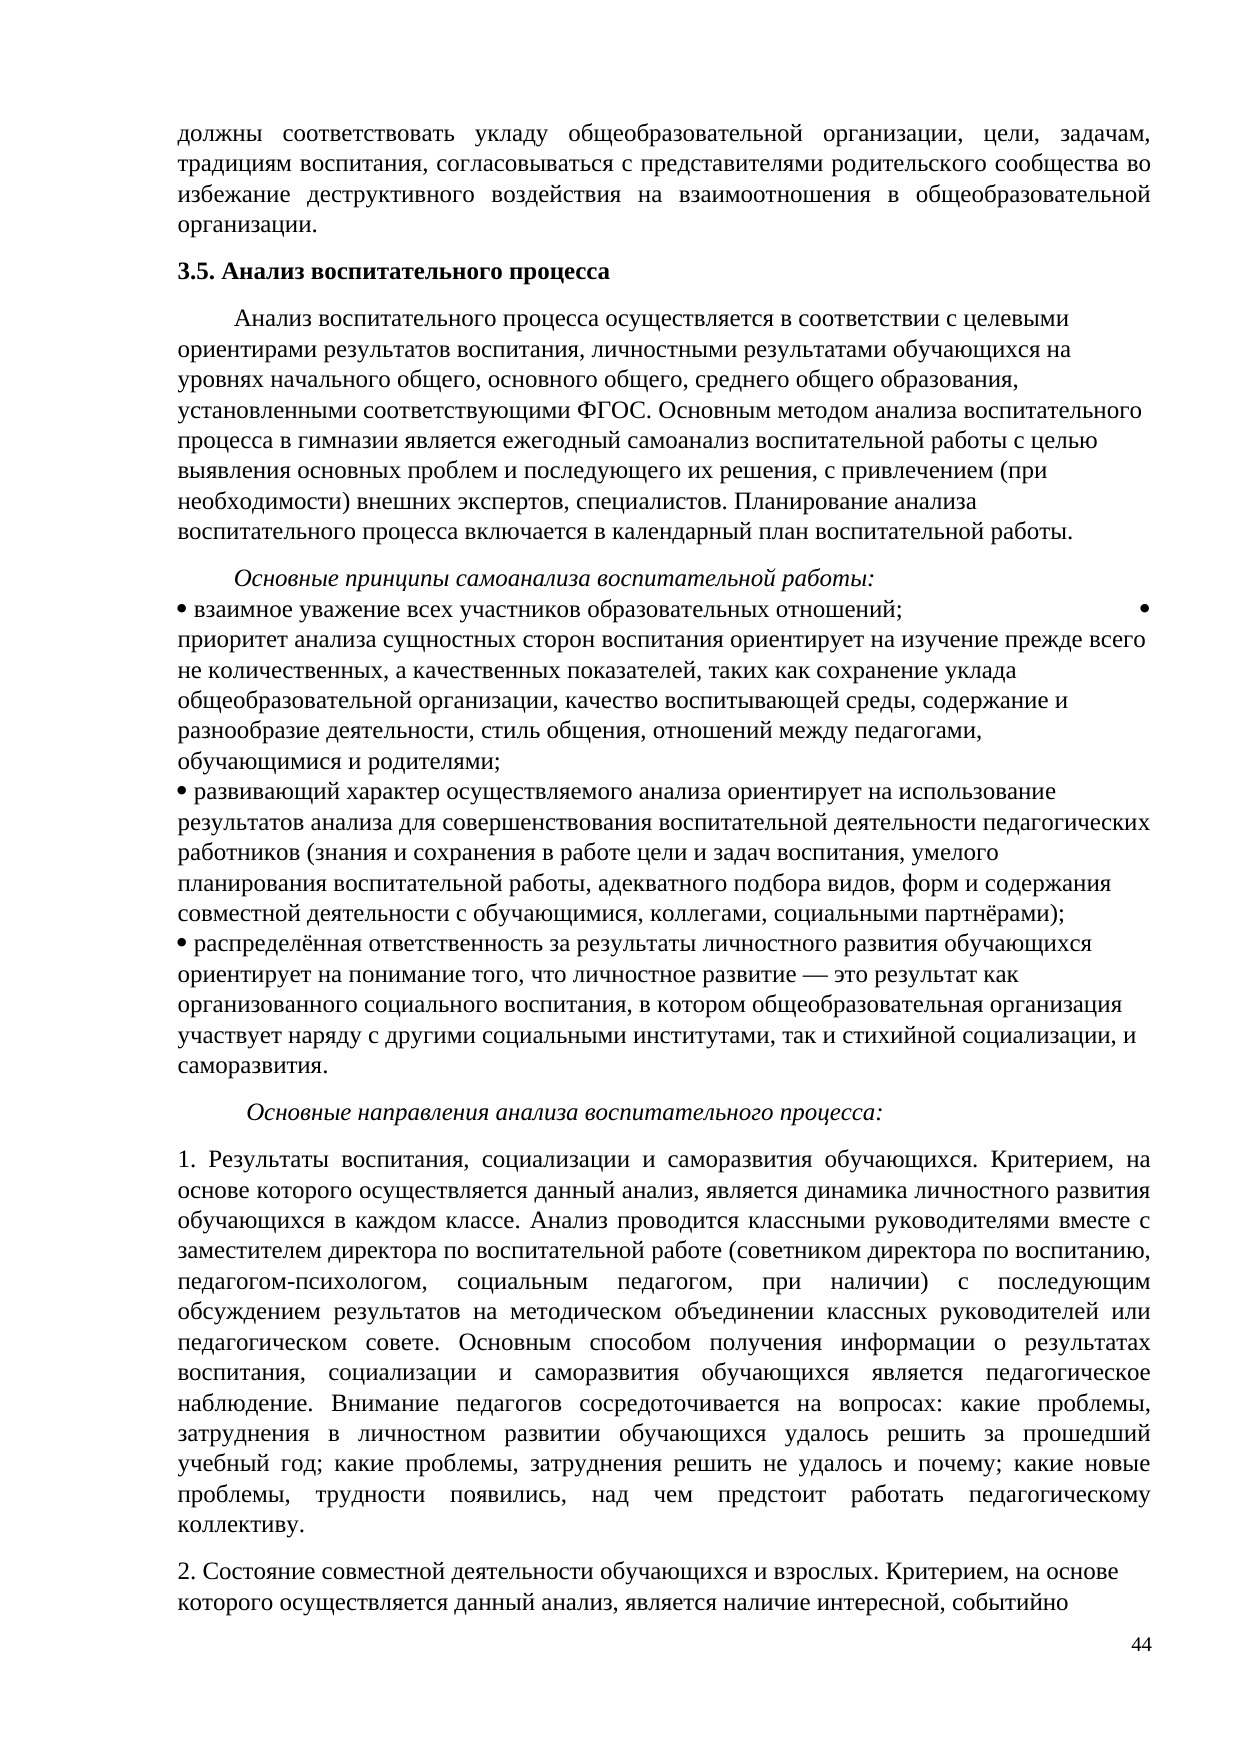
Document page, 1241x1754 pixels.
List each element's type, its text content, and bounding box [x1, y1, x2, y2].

text должны соответствовать укладу общеобразовательной организации, цели, задачам, традициям воспитания, согласовываться с представителями родительского сообщества во избежание деструктивного воздействия на взаимоотношения в общеобразовательной организации. [177, 118, 1152, 238]
text Основные принципы самоанализа воспитательной работы:  взаимное уважение всех участников образовательных отношений;  приоритет анализа сущностных сторон воспитания ориентирует на изучение прежде всего не количественных, а качественных показателей, таких как сохранение уклада общеобразовательной организации, качество воспитывающей среды, содержание и разнообразие деятельности, стиль общения, отношений между педагогами, обучающимися и родителями;  развивающий характер осуществляемого анализа ориентирует на использование результатов анализа для совершенствования воспитательной деятельности педагогических работников (знания и сохранения в работе цели и задач воспитания, умелого планирования воспитательной работы, адекватного подбора видов, форм и содержания совместной деятельности с обучающимися, коллегами, социальными партнёрами);  распределённая ответственность за результаты личностного развития обучающихся ориентирует на понимание того, что личностное развитие — это результат как организованного социального воспитания, в котором общеобразовательная организация участвует наряду с другими социальными институтами, так и стихийной социализации, и саморазвития. [177, 563, 1152, 1079]
text 1. Результаты воспитания, социализации и саморазвития обучающихся. Критерием, на основе которого осуществляется данный анализ, является динамика личностного развития обучающихся в каждом классе. Анализ проводится классными руководителями вместе с заместителем директора по воспитательной работе (советником директора по воспитанию, педагогом-психологом, социальным педагогом, при наличии) с последующим обсуждением результатов на методическом объединении классных руководителей или педагогическом совете. Основным способом получения информации о результатах воспитания, социализации и саморазвития обучающихся является педагогическое наблюдение. Внимание педагогов сосредоточивается на вопросах: какие проблемы, затруднения в личностном развитии обучающихся удалось решить за прошедший учебный год; какие проблемы, затруднения решить не удалось и почему; какие новые проблемы, трудности появились, над чем предстоит работать педагогическому коллективу. [177, 1144, 1152, 1538]
text Основные направления анализа воспитательного процесса: [177, 1097, 1152, 1126]
text Анализ воспитательного процесса осуществляется в соответствии с целевыми ориентирами результатов воспитания, личностными результатами обучающихся на уровнях начального общего, основного общего, среднего общего образования, установленными соответствующими ФГОС. Основным методом анализа воспитательного процесса в гимназии является ежегодный самоанализ воспитательной работы с целью выявления основных проблем и последующего их решения, с привлечением (при необходимости) внешних экспертов, специалистов. Планирование анализа воспитательного процесса включается в календарный план воспитательной работы. [177, 303, 1152, 545]
text 2. Состояние совместной деятельности обучающихся и взрослых. Критерием, на основе которого осуществляется данный анализ, является наличие интересной, событийно [177, 1556, 1152, 1616]
text 3.5. Анализ воспитательного процесса [177, 256, 1152, 285]
